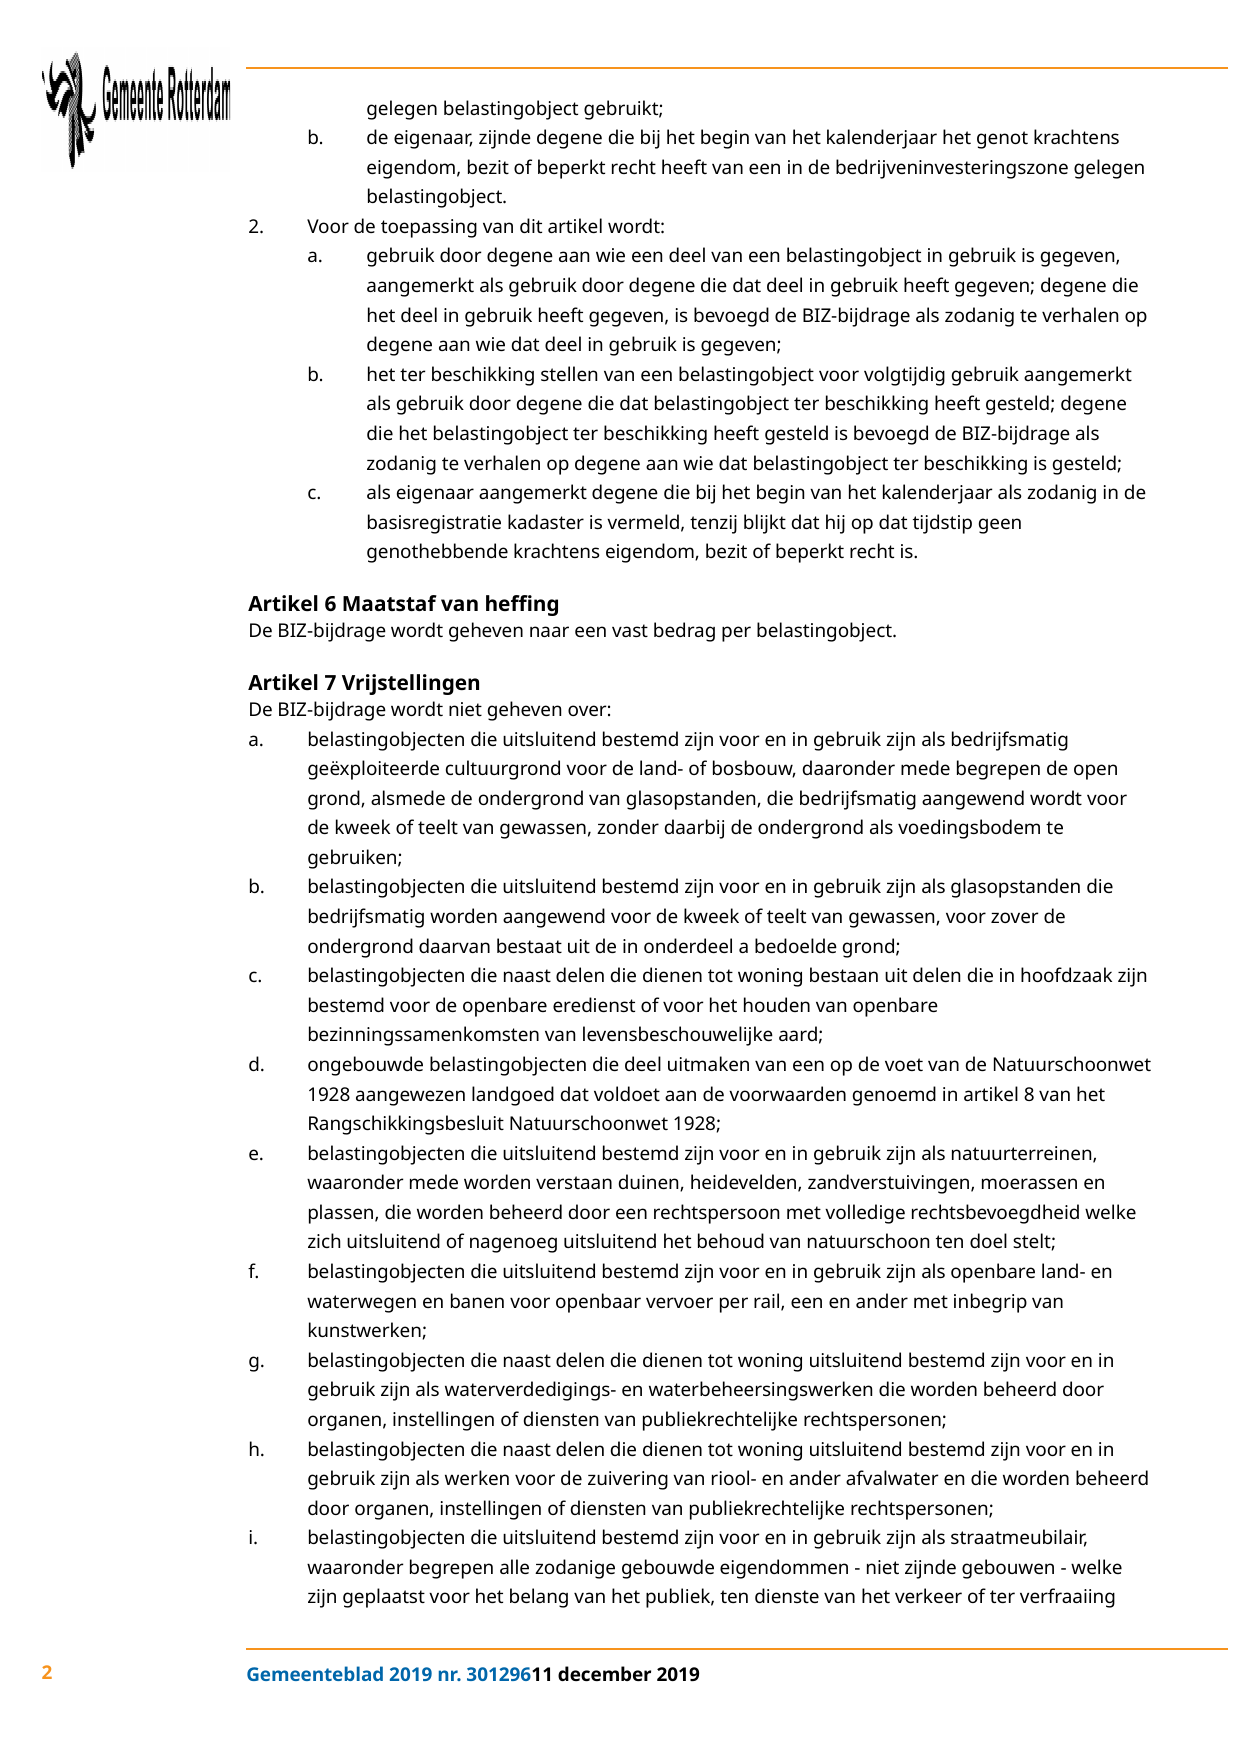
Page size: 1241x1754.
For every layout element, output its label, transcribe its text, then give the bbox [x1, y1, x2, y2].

list als eigenaar aangemerkt degene die bij het begin van het kalenderjaar als zodanig in de basisregistratie kadaster is vermeld, tenzij blijkt dat hij op dat tijdstip geen genothebbende krachtens eigendom, bezit of beperkt recht is. [307, 479, 1152, 564]
list het ter beschikking stellen van een belastingobject voor volgtijdig gebruik aangemerkt als gebruik door degene die dat belastingobject ter beschikking heeft gesteld; degene die het belastingobject ter beschikking heeft gesteld is bevoegd de BIZ-bijdrage als zodanig te verhalen op degene aan wie dat belastingobject ter beschikking is gesteld; [307, 361, 1152, 476]
text De BIZ-bijdrage wordt geheven naar een vast bedrag per belastingobject. [248, 617, 1152, 643]
list belastingobjecten die naast delen die dienen tot woning uitsluitend bestemd zijn voor en in gebruik zijn als werken voor de zuivering van riool- en ander afvalwater en die worden beheerd door organen, instellingen of diensten van publiekrechtelijke rechtspersonen; [248, 1436, 1152, 1521]
list Voor de toepassing van dit artikel wordt: [248, 213, 1152, 239]
list de eigenaar, zijnde degene die bij het begin van het kalenderjaar het genot krachtens eigendom, bezit of beperkt recht heeft van een in de bedrijveninvesteringszone gelegen belastingobject. [307, 124, 1152, 209]
text Artikel 6 Maatstaf van heffing [248, 589, 1152, 617]
list gelegen belastingobject gebruikt; [307, 95, 1152, 121]
list gebruik door degene aan wie een deel van een belastingobject in gebruik is gegeven, aangemerkt als gebruik door degene die dat deel in gebruik heeft gegeven; degene die het deel in gebruik heeft gegeven, is bevoegd de BIZ-bijdrage als zodanig te verhalen op degene aan wie dat deel in gebruik is gegeven; [307, 243, 1152, 357]
list belastingobjecten die naast delen die dienen tot woning uitsluitend bestemd zijn voor en in gebruik zijn als waterverdedigings- en waterbeheersingswerken die worden beheerd door organen, instellingen of diensten van publiekrechtelijke rechtspersonen; [248, 1347, 1152, 1432]
picture [41, 47, 231, 172]
list belastingobjecten die uitsluitend bestemd zijn voor en in gebruik zijn als openbare land- en waterwegen en banen voor openbaar vervoer per rail, een en ander met inbegrip van kunstwerken; [248, 1258, 1152, 1343]
list belastingobjecten die uitsluitend bestemd zijn voor en in gebruik zijn als straatmeubilair, waaronder begrepen alle zodanige gebouwde eigendommen - niet zijnde gebouwen - welke zijn geplaatst voor het belang van het publiek, ten dienste van het verkeer of ter verfraaiing [248, 1524, 1152, 1609]
list belastingobjecten die uitsluitend bestemd zijn voor en in gebruik zijn als bedrijfsmatig geëxploiteerde cultuurgrond voor de land- of bosbouw, daaronder mede begrepen de open grond, alsmede de ondergrond van glasopstanden, die bedrijfsmatig aangewend wordt voor de kweek of teelt van gewassen, zonder daarbij de ondergrond als voedingsbodem te gebruiken; [248, 726, 1152, 870]
list belastingobjecten die uitsluitend bestemd zijn voor en in gebruik zijn als natuurterreinen, waaronder mede worden verstaan duinen, heidevelden, zandverstuivingen, moerassen en plassen, die worden beheerd door een rechtspersoon met volledige rechtsbevoegdheid welke zich uitsluitend of nagenoeg uitsluitend het behoud van natuurschoon ten doel stelt; [248, 1140, 1152, 1254]
text Artikel 7 Vrijstellingen [248, 668, 1152, 696]
list ongebouwde belastingobjecten die deel uitmaken van een op de voet van de Natuurschoonwet 1928 aangewezen landgoed dat voldoet aan de voorwaarden genoemd in artikel 8 van het Rangschikkingsbesluit Natuurschoonwet 1928; [248, 1051, 1152, 1136]
list belastingobjecten die naast delen die dienen tot woning bestaan uit delen die in hoofdzaak zijn bestemd voor de openbare eredienst of voor het houden van openbare bezinningssamenkomsten van levensbeschouwelijke aard; [248, 962, 1152, 1047]
text De BIZ-bijdrage wordt niet geheven over: [248, 696, 1152, 722]
list belastingobjecten die uitsluitend bestemd zijn voor en in gebruik zijn als glasopstanden die bedrijfsmatig worden aangewend voor de kweek of teelt van gewassen, voor zover de ondergrond daarvan bestaat uit de in onderdeel a bedoelde grond; [248, 874, 1152, 959]
